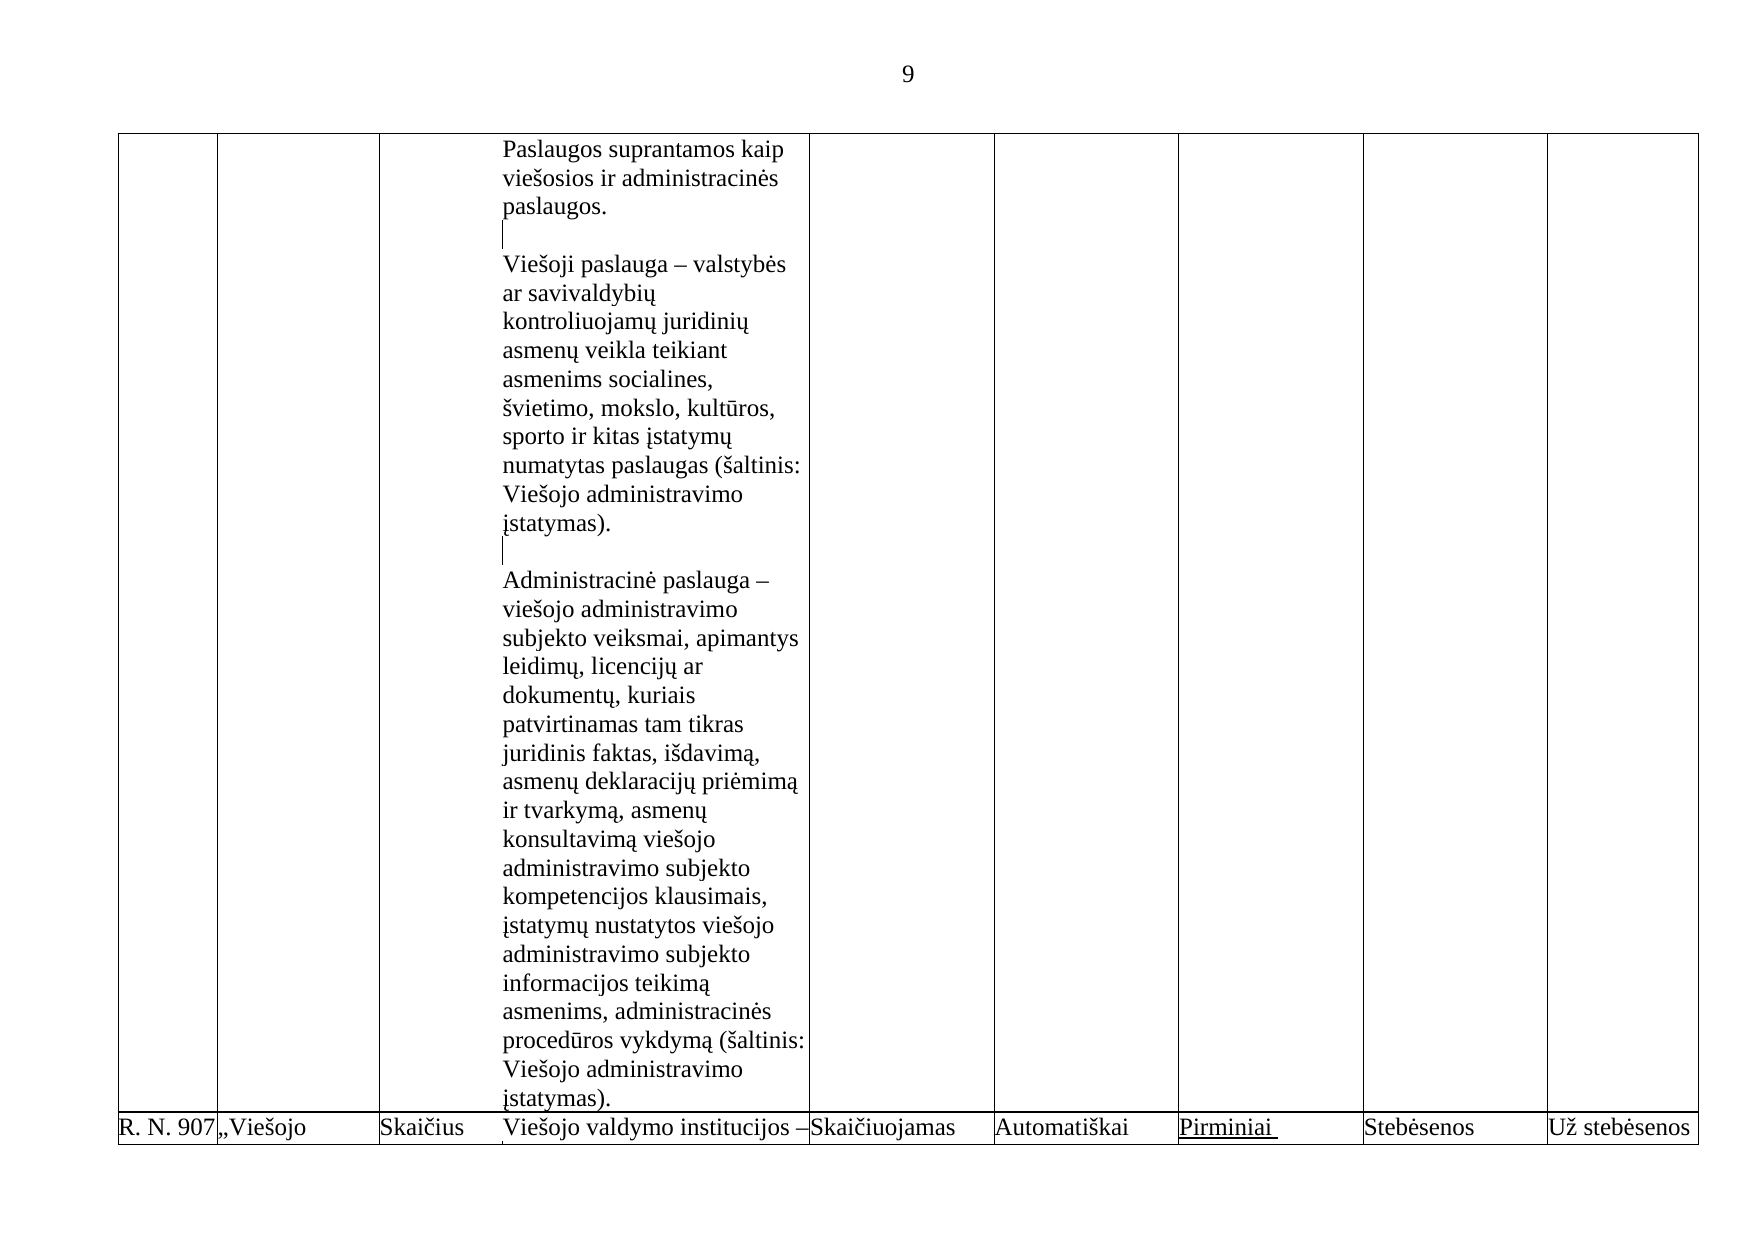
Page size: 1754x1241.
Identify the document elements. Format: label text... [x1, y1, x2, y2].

table_cell Pirminiai [1179, 1113, 1363, 1144]
table_cell [119, 134, 217, 1111]
table_cell Skaičius [380, 1113, 502, 1144]
table_cell [380, 134, 502, 1111]
table_cell „Viešojo valdymo institucijos, pagerinusios visuomenės patenkinimo teikiamomis paslaugomis indeksą“ [218, 1113, 379, 1144]
table_cell [1179, 134, 1363, 1111]
table_cell [218, 134, 379, 1111]
table_cell Automatiškai [995, 1113, 1178, 1144]
table_cell [810, 134, 994, 1111]
table_cell Paslaugos suprantamos kaip viešosios ir administracinės paslaugos. Viešoji paslauga – valstybės ar savivaldybių kontroliuojamų juridinių asmenų veikla teikiant asmenims socialines, švietimo, mokslo, kultūros, sporto ir kitas įstatymų numatytas paslaugas (šaltinis: Viešojo administravimo įstatymas). Administracinė paslauga – viešojo administravimo subjekto veiksmai, apimantys leidimų, licencijų ar dokumentų, kuriais patvirtinamas tam tikras juridinis faktas, išdavimą, asmenų deklaracijų priėmimą ir tvarkymą, asmenų konsultavimą viešojo administravimo subjekto kompetencijos klausimais, įstatymų nustatytos viešojo administravimo subjekto informacijos teikimą asmenims, administracinės procedūros vykdymą (šaltinis: Viešojo administravimo įstatymas). [503, 134, 809, 1111]
table_cell [995, 134, 1178, 1111]
table_cell R. N. 907 [119, 1113, 217, 1144]
table_cell [1548, 134, 1698, 1111]
table_cell Skaičiuojamas sumuojant viešojo valdymo institucijas (projektų vykdytojus ir partnerius), kurios pagerino visuomenės patenkinimo teikiamomis paslaugomis indeksą (institucijų skaičius). [810, 1113, 994, 1144]
table_cell Už stebėsenos [1548, 1113, 1698, 1144]
table_cell [1364, 134, 1547, 1111]
table_cell Stebėsenos [1364, 1113, 1547, 1144]
